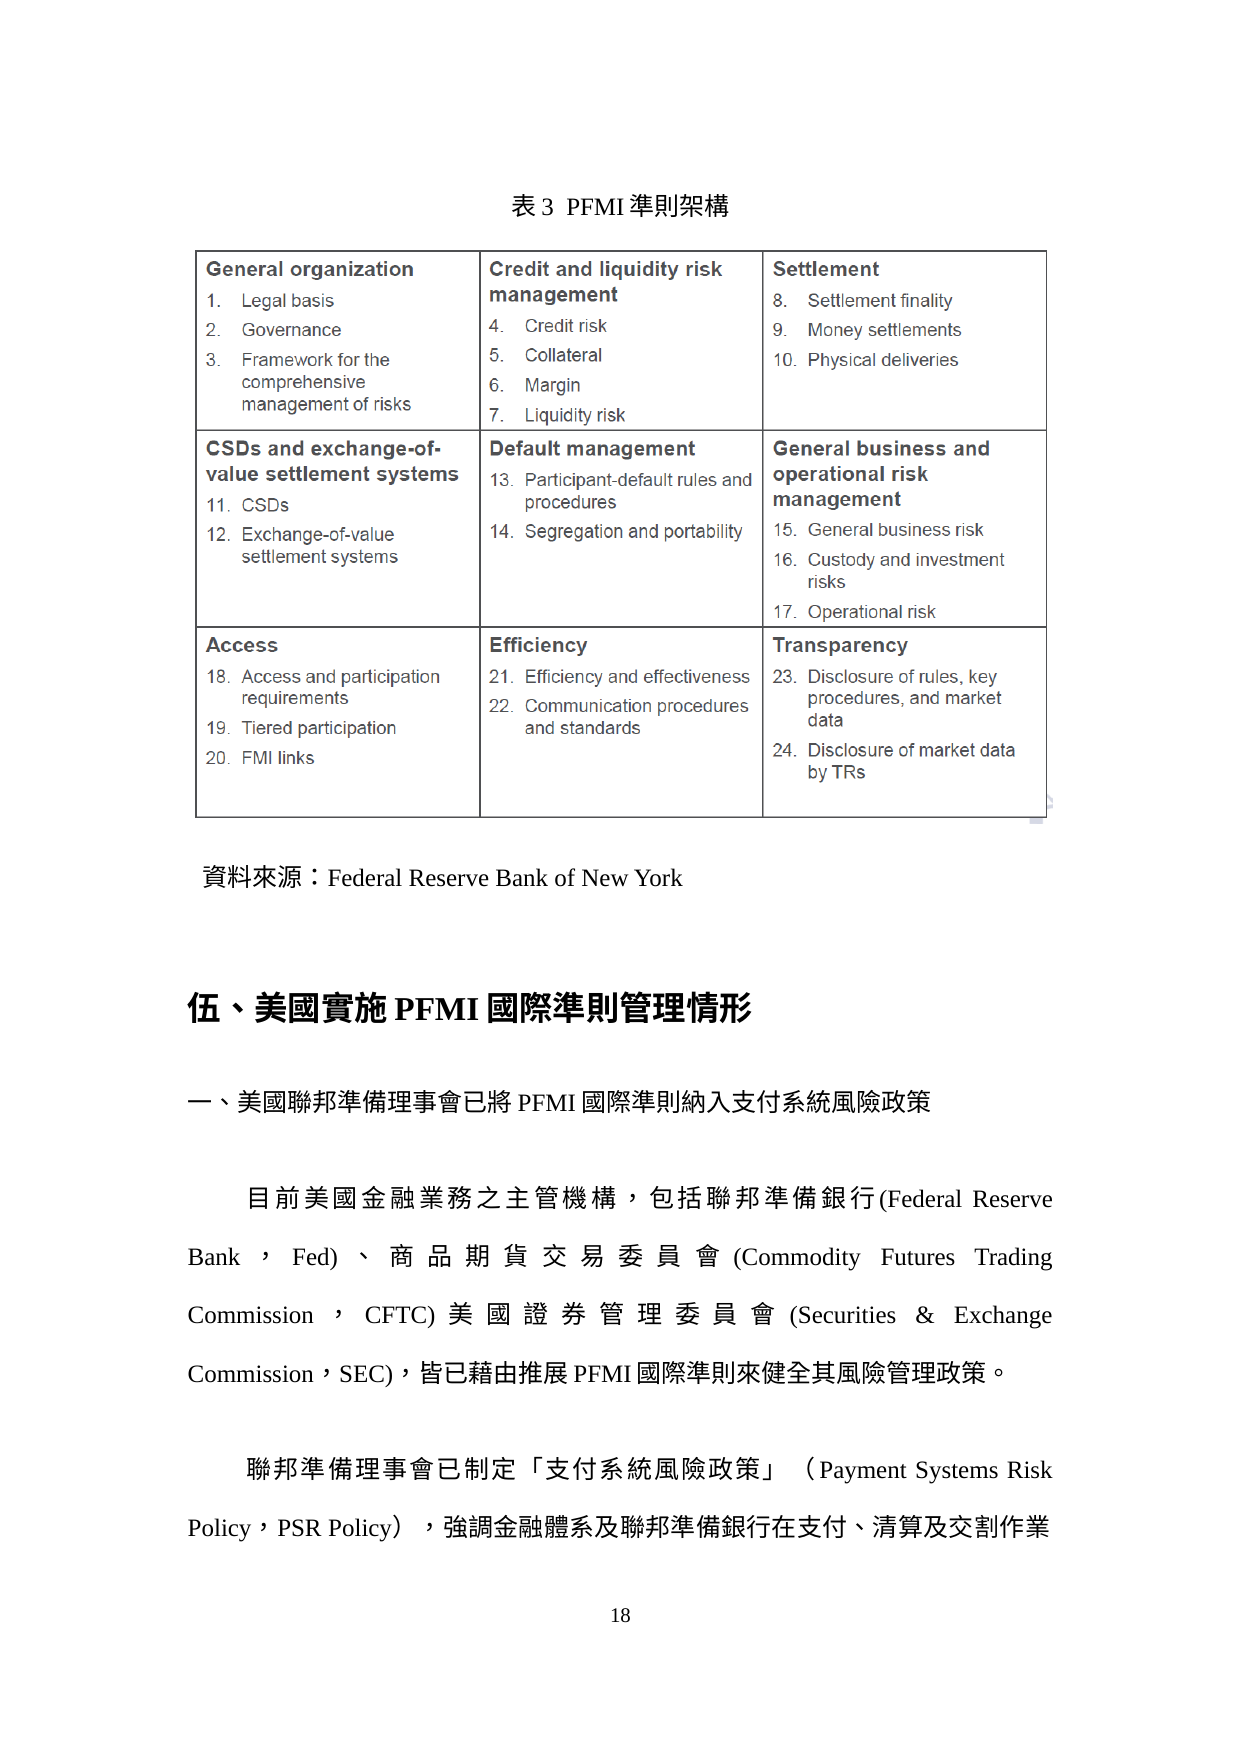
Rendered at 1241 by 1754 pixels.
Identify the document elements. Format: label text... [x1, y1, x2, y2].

text 一、美國聯邦準備理事會已將PFMI國際準則納入支付系統風險政策 [187, 1062, 1053, 1119]
text 伍、美國實施PFMI國際準則管理情形 [187, 969, 1053, 1044]
text 聯邦準備理事會已制定「支付系統風險政策」（Payment Systems Risk Policy，PSR Policy），強調金融體系及聯邦準備銀行在支付、清算及交割作業環節中可能面對之各項風險，亦積極推展支付清算系統金融市場基礎設施之風險管理及推動準則透明化；另遵循Dodd-Frank 法案第8篇關於支付清算與結算系統相關條款，聯邦準備理事會亦實施Regulation HH加強對特定金融市場基礎設施之風險管理。這兩項政策文件已為聯邦準備理事會重要風險管理政策工具。繼CPSS-IOSCO分別於2012年4月及12月公布「PFMI」及「PFMI之揭露架構及評估方法」後，美國為確實遵循PFMI國際準則促進金融市場基礎設施安全及效率，聯邦準備理事會據此修正「支付系統風險政策」第一部分(PSR Policy Part 1)及Regulation HH。這兩項政策文件均已完成修法，並於2014年12月31日生效。 [187, 1427, 1053, 1544]
text 資料來源：Federal Reserve Bank of New York [187, 842, 1053, 894]
text 表3 PFMI準則架構 [187, 164, 1053, 223]
text 目前美國金融業務之主管機構，包括聯邦準備銀行(Federal Reserve Bank，Fed)、商品期貨交易委員會(Commodity Futures Trading Commission，CFTC)美國證券管理委員會(Securities & Exchange Commission，SEC)，皆已藉由推展PFMI國際準則來健全其風險管理政策。 [187, 1156, 1053, 1389]
picture [187, 241, 1053, 824]
